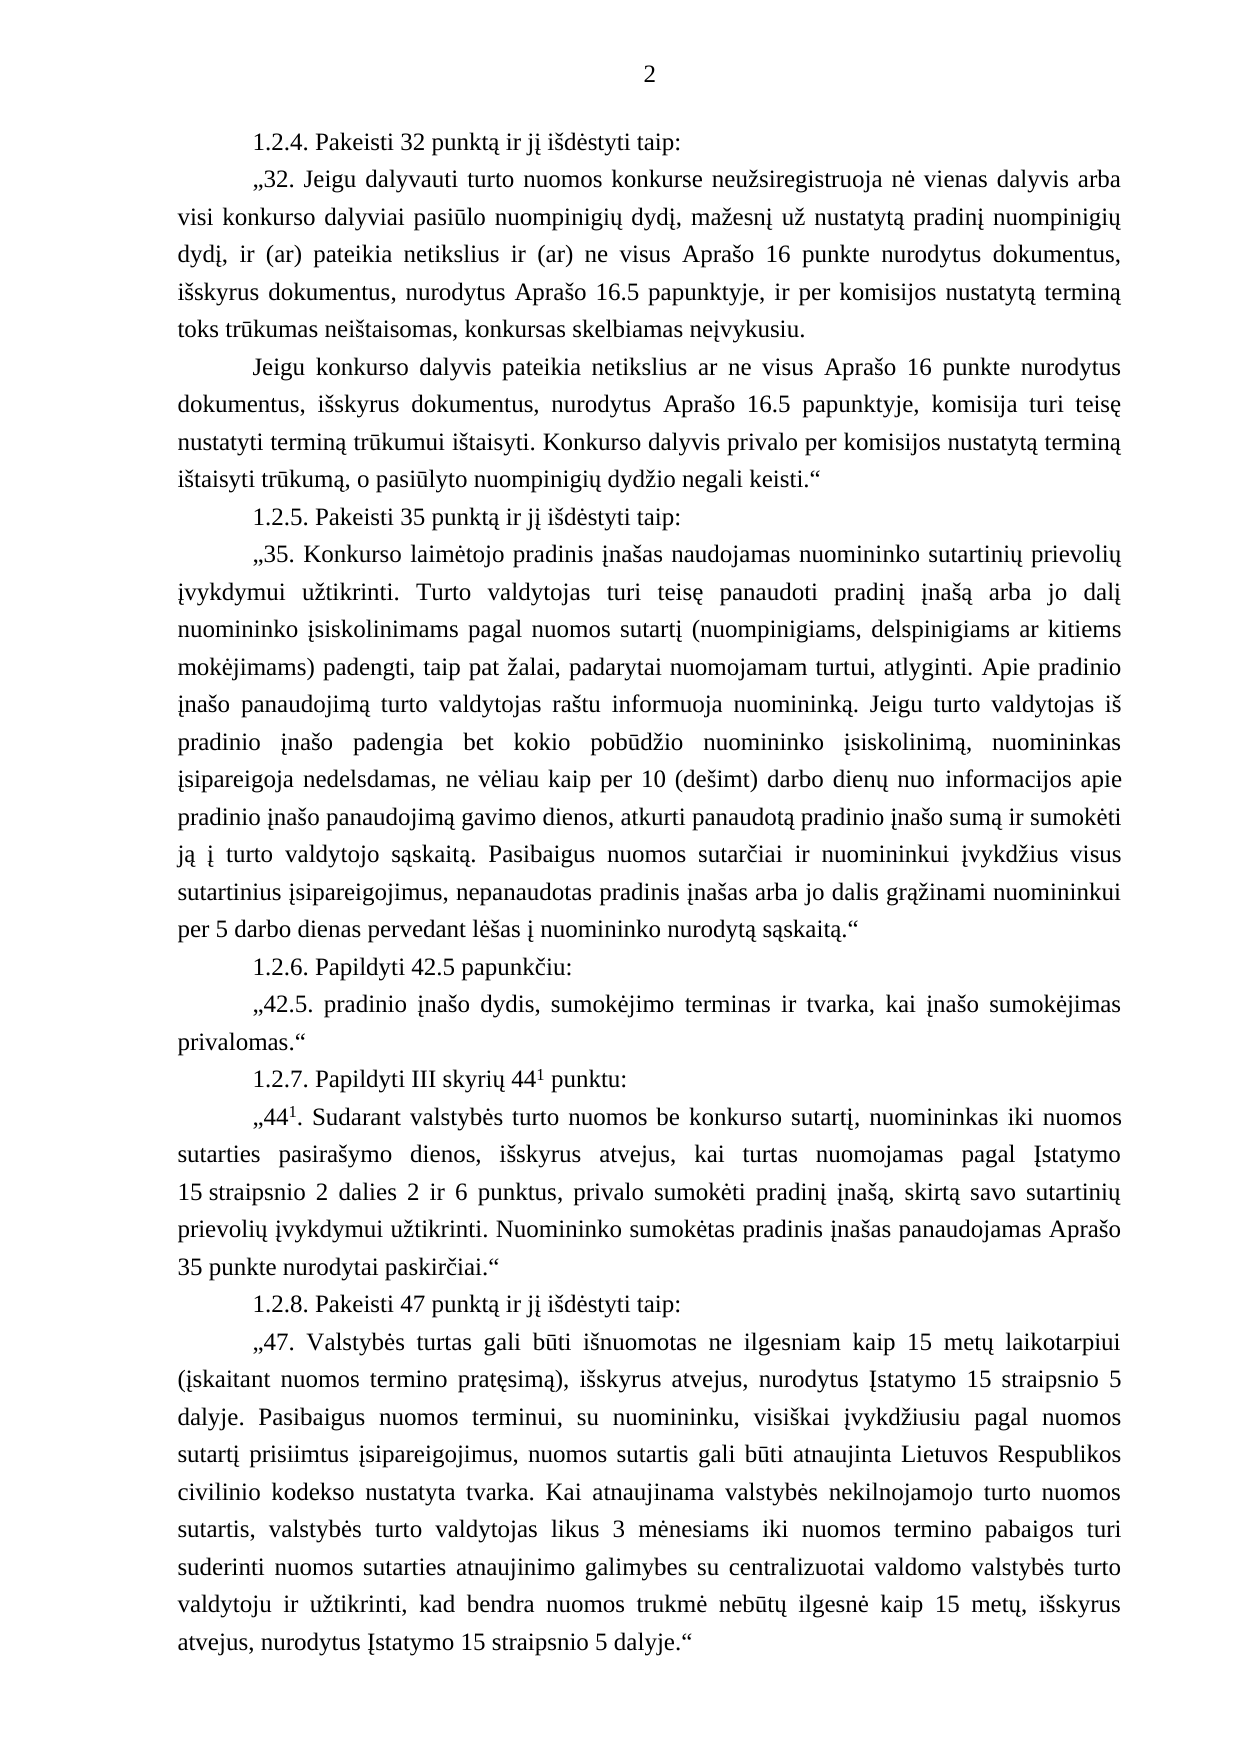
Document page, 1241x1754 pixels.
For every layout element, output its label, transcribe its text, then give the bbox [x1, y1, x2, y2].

text „441. Sudarant valstybės turto nuomos be konkurso sutartį, nuomininkas iki nuomos sutarties pasirašymo dienos, išskyrus atvejus, kai turtas nuomojamas pagal Įstatymo 15 straipsnio 2 dalies 2 ir 6 punktus, privalo sumokėti pradinį įnašą, skirtą savo sutartinių prievolių įvykdymui užtikrinti. Nuomininko sumokėtas pradinis įnašas panaudojamas Aprašo 35 punkte nurodytai paskirčiai.“ [177, 1093, 1122, 1281]
text 1.2.5. Pakeisti 35 punktą ir jį išdėstyti taip: [177, 493, 1122, 531]
text „32. Jeigu dalyvauti turto nuomos konkurse neužsiregistruoja nė vienas dalyvis arba visi konkurso dalyviai pasiūlo nuompinigių dydį, mažesnį už nustatytą pradinį nuompinigių dydį, ir (ar) pateikia netikslius ir (ar) ne visus Aprašo 16 punkte nurodytus dokumentus, išskyrus dokumentus, nurodytus Aprašo 16.5 papunktyje, ir per komisijos nustatytą terminą toks trūkumas neištaisomas, konkursas skelbiamas neįvykusiu. [177, 156, 1122, 343]
text 1.2.7. Papildyti III skyrių 441 punktu: [177, 1056, 1122, 1093]
text „47. Valstybės turtas gali būti išnuomotas ne ilgesniam kaip 15 metų laikotarpiui (įskaitant nuomos termino pratęsimą), išskyrus atvejus, nurodytus Įstatymo 15 straipsnio 5 dalyje. Pasibaigus nuomos terminui, su nuomininku, visiškai įvykdžiusiu pagal nuomos sutartį prisiimtus įsipareigojimus, nuomos sutartis gali būti atnaujinta Lietuvos Respublikos civilinio kodekso nustatyta tvarka. Kai atnaujinama valstybės nekilnojamojo turto nuomos sutartis, valstybės turto valdytojas likus 3 mėnesiams iki nuomos termino pabaigos turi suderinti nuomos sutarties atnaujinimo galimybes su centralizuotai valdomo valstybės turto valdytoju ir užtikrinti, kad bendra nuomos trukmė nebūtų ilgesnė kaip 15 metų, išskyrus atvejus, nurodytus Įstatymo 15 straipsnio 5 dalyje.“ [177, 1318, 1122, 1656]
text 1.2.8. Pakeisti 47 punktą ir jį išdėstyti taip: [177, 1281, 1122, 1318]
text 1.2.6. Papildyti 42.5 papunkčiu: [177, 943, 1122, 981]
text Jeigu konkurso dalyvis pateikia netikslius ar ne visus Aprašo 16 punkte nurodytus dokumentus, išskyrus dokumentus, nurodytus Aprašo 16.5 papunktyje, komisija turi teisę nustatyti terminą trūkumui ištaisyti. Konkurso dalyvis privalo per komisijos nustatytą terminą ištaisyti trūkumą, o pasiūlyto nuompinigių dydžio negali keisti.“ [177, 343, 1122, 493]
text „42.5. pradinio įnašo dydis, sumokėjimo terminas ir tvarka, kai įnašo sumokėjimas privalomas.“ [177, 981, 1122, 1056]
text „35. Konkurso laimėtojo pradinis įnašas naudojamas nuomininko sutartinių prievolių įvykdymui užtikrinti. Turto valdytojas turi teisę panaudoti pradinį įnašą arba jo dalį nuomininko įsiskolinimams pagal nuomos sutartį (nuompinigiams, delspinigiams ar kitiems mokėjimams) padengti, taip pat žalai, padarytai nuomojamam turtui, atlyginti. Apie pradinio įnašo panaudojimą turto valdytojas raštu informuoja nuomininką. Jeigu turto valdytojas iš pradinio įnašo padengia bet kokio pobūdžio nuomininko įsiskolinimą, nuomininkas įsipareigoja nedelsdamas, ne vėliau kaip per 10 (dešimt) darbo dienų nuo informacijos apie pradinio įnašo panaudojimą gavimo dienos, atkurti panaudotą pradinio įnašo sumą ir sumokėti ją į turto valdytojo sąskaitą. Pasibaigus nuomos sutarčiai ir nuomininkui įvykdžius visus sutartinius įsipareigojimus, nepanaudotas pradinis įnašas arba jo dalis grąžinami nuomininkui per 5 darbo dienas pervedant lėšas į nuomininko nurodytą sąskaitą.“ [177, 531, 1122, 943]
text 1.2.4. Pakeisti 32 punktą ir jį išdėstyti taip: [177, 118, 1122, 156]
